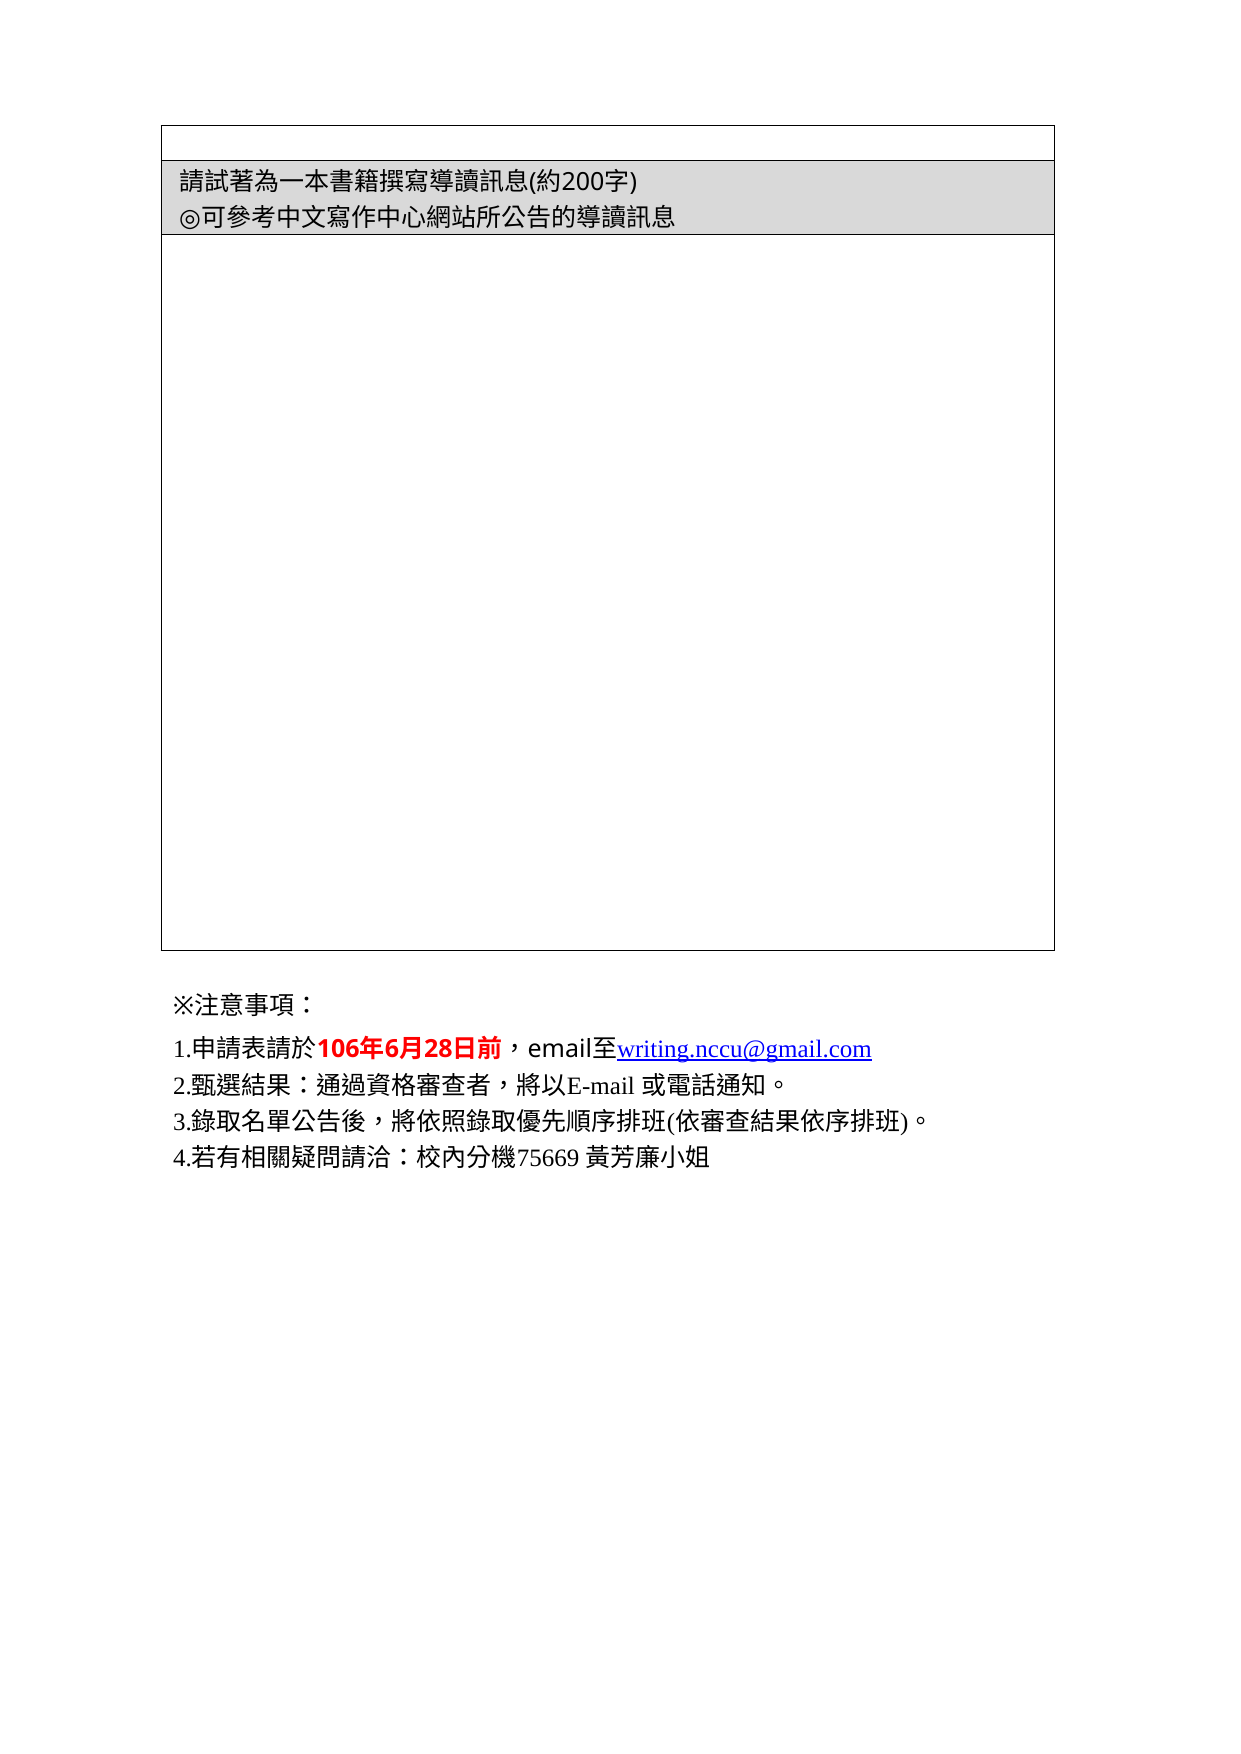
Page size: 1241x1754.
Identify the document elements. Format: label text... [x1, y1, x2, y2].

text 2.甄選結果：通過資格審查者，將以E-mail 或電話通知。 [173, 1065, 1229, 1101]
text ※注意事項： [173, 985, 1229, 1021]
table_cell [162, 126, 1054, 160]
text 4.若有相關疑問請洽：校內分機75669 黃芳廉小姐 [173, 1138, 1229, 1174]
table_cell [162, 235, 1054, 950]
text 3.錄取名單公告後，將依照錄取優先順序排班(依審查結果依序排班)。 [173, 1101, 1229, 1138]
table_cell 請試著為一本書籍撰寫導讀訊息(約200字) ◎可參考中文寫作中心網站所公告的導讀訊息 [162, 161, 1054, 234]
text 1.申請表請於106年6月28日前，email至writing.nccu@gmail.com [173, 1029, 1229, 1065]
